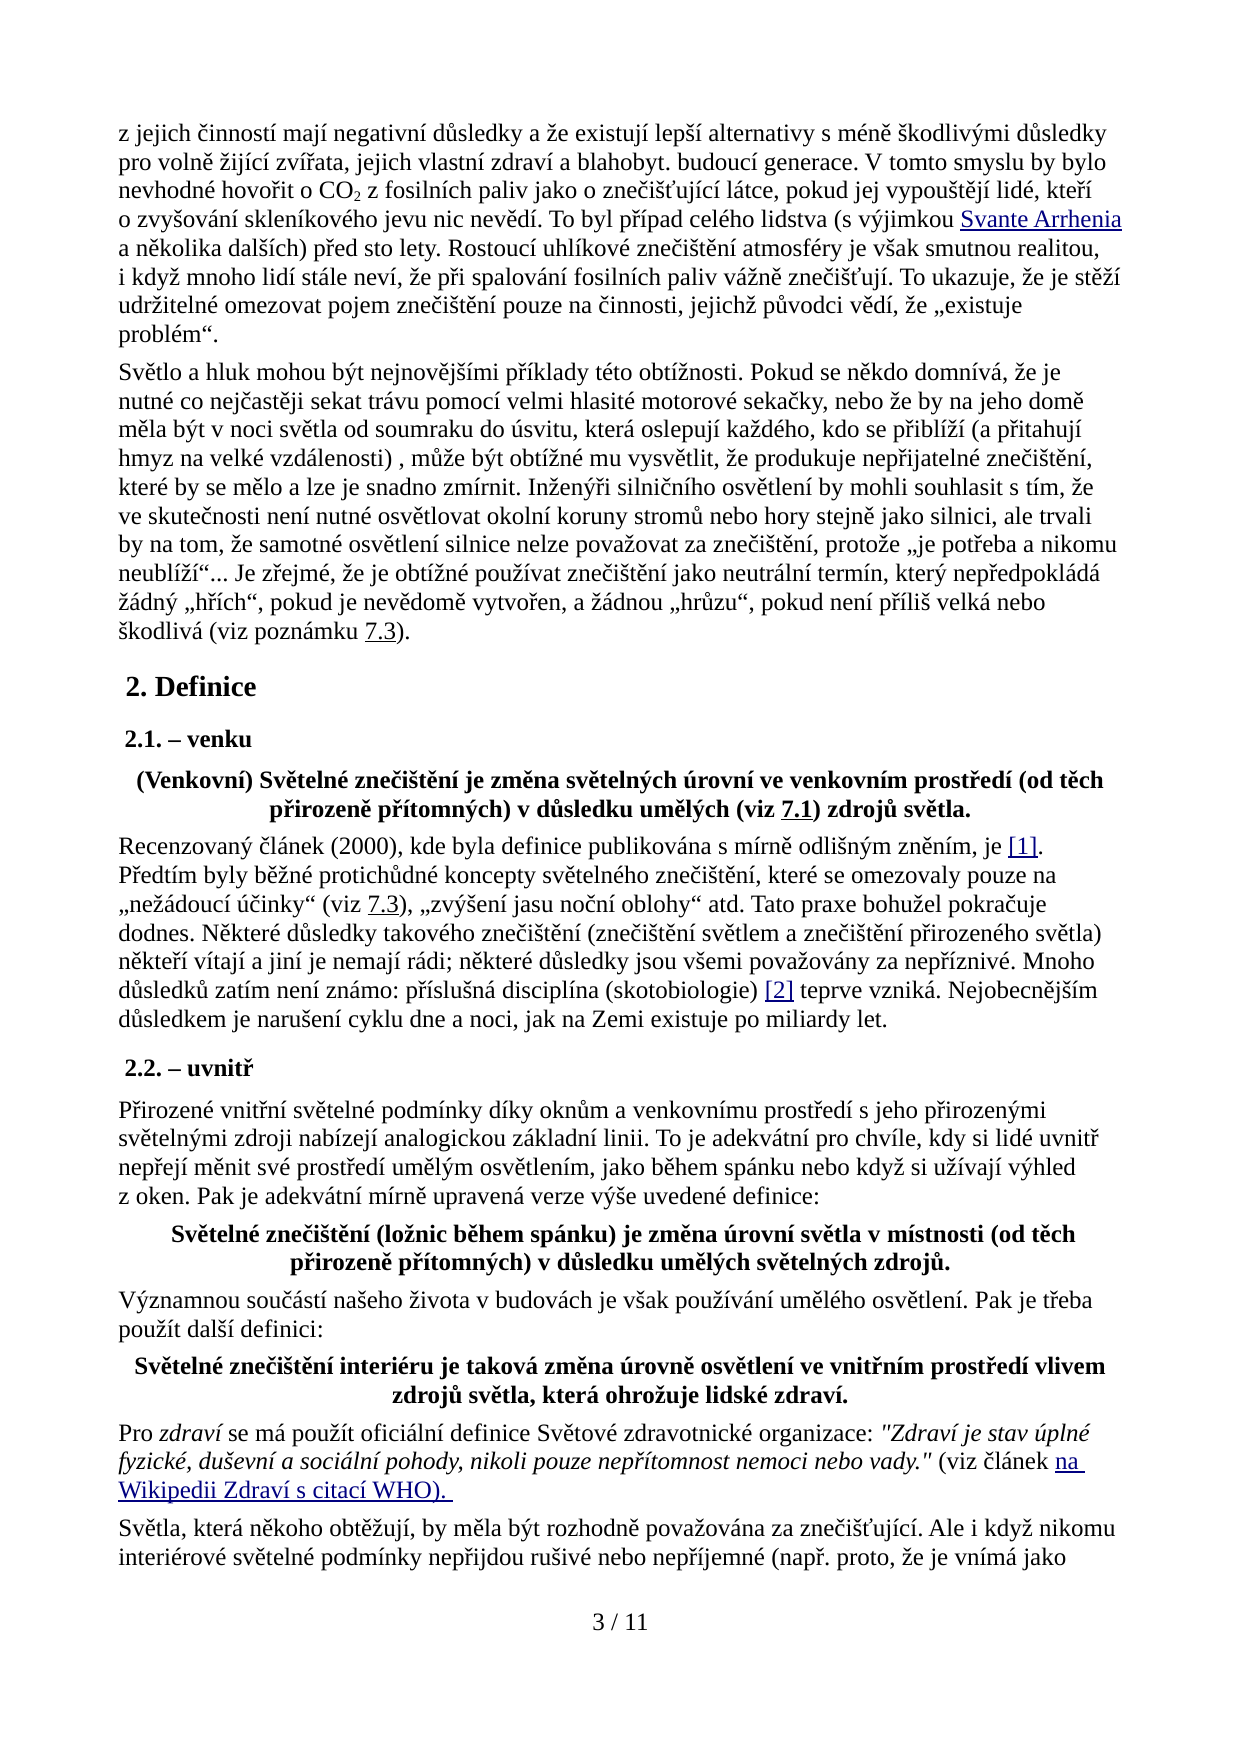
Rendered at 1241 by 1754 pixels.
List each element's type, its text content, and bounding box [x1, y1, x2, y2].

subtitle Definice [118, 669, 1122, 703]
text z jejich činností mají negativní důsledky a že existují lepší alternativy s méně škodlivými důsledky pro volně žijící zvířata, jejich vlastní zdraví a blahobyt. budoucí generace. V tomto smyslu by bylo nevhodné hovořit o CO2 z fosilních paliv jako o znečišťující látce, pokud jej vypouštějí lidé, kteří o zvyšování skleníkového jevu nic nevědí. To byl případ celého lidstva (s výjimkou Svante Arrhenia a několika dalších) před sto lety. Rostoucí uhlíkové znečištění atmosféry je však smutnou realitou, i když mnoho lidí stále neví, že při spalování fosilních paliv vážně znečišťují. To ukazuje, že je stěží udržitelné omezovat pojem znečištění pouze na činnosti, jejichž původci vědí, že „existuje problém“. [118, 118, 1122, 348]
subtitle – uvnitř [118, 1053, 1122, 1082]
text Světelné znečištění (ložnic během spánku) je změna úrovní světla v místnosti (od těch přirozeně přítomných) v důsledku umělých světelných zdrojů. [118, 1219, 1122, 1276]
text Recenzovaný článek (2000), kde byla definice publikována s mírně odlišným zněním, je [1]. Předtím byly běžné protichůdné koncepty světelného znečištění, které se omezovaly pouze na „nežádoucí účinky“ (viz 7.3), „zvýšení jasu noční oblohy“ atd. Tato praxe bohužel pokračuje dodnes. Některé důsledky takového znečištění (znečištění světlem a znečištění přirozeného světla) někteří vítají a jiní je nemají rádi; některé důsledky jsou všemi považovány za nepříznivé. Mnoho důsledků zatím není známo: příslušná disciplína (skotobiologie) [2] teprve vzniká. Nejobecnějším důsledkem je narušení cyklu dne a noci, jak na Zemi existuje po miliardy let. [118, 831, 1122, 1033]
subtitle – venku [118, 724, 1122, 753]
text Světelné znečištění interiéru je taková změna úrovně osvětlení ve vnitřním prostředí vlivem zdrojů světla, která ohrožuje lidské zdraví. [118, 1351, 1122, 1409]
text Přirozené vnitřní světelné podmínky díky oknům a venkovnímu prostředí s jeho přirozenými světelnými zdroji nabízejí analogickou základní linii. To je adekvátní pro chvíle, kdy si lidé uvnitř nepřejí měnit své prostředí umělým osvětlením, jako během spánku nebo když si užívají výhled z oken. Pak je adekvátní mírně upravená verze výše uvedené definice: [118, 1095, 1122, 1210]
text Světlo a hluk mohou být nejnovějšími příklady této obtížnosti. Pokud se někdo domnívá, že je nutné co nejčastěji sekat trávu pomocí velmi hlasité motorové sekačky, nebo že by na jeho domě měla být v noci světla od soumraku do úsvitu, která oslepují každého, kdo se přiblíží (a přitahují hmyz na velké vzdálenosti) , může být obtížné mu vysvětlit, že produkuje nepřijatelné znečištění, které by se mělo a lze je snadno zmírnit. Inženýři silničního osvětlení by mohli souhlasit s tím, že ve skutečnosti není nutné osvětlovat okolní koruny stromů nebo hory stejně jako silnici, ale trvali by na tom, že samotné osvětlení silnice nelze považovat za znečištění, protože „je potřeba a nikomu neublíží“... Je zřejmé, že je obtížné používat znečištění jako neutrální termín, který nepředpokládá žádný „hřích“, pokud je nevědomě vytvořen, a žádnou „hrůzu“, pokud není příliš velká nebo škodlivá (viz poznámku 7.3). [118, 357, 1122, 644]
text Významnou součástí našeho života v budovách je však používání umělého osvětlení. Pak je třeba použít další definici: [118, 1285, 1122, 1342]
text Pro zdraví se má použít oficiální definice Světové zdravotnické organizace: "Zdraví je stav úplné fyzické, duševní a sociální pohody, nikoli pouze nepřítomnost nemoci nebo vady." (viz článek na Wikipedii Zdraví s citací WHO). [118, 1418, 1122, 1504]
text Světla, která někoho obtěžují, by měla být rozhodně považována za znečišťující. Ale i když nikomu interiérové světelné podmínky nepřijdou rušivé nebo nepříjemné (např. proto, že je vnímá jako [118, 1513, 1122, 1570]
text (Venkovní) Světelné znečištění je změna světelných úrovní ve venkovním prostředí (od těch přirozeně přítomných) v důsledku umělých (viz 7.1) zdrojů světla. [118, 765, 1122, 823]
